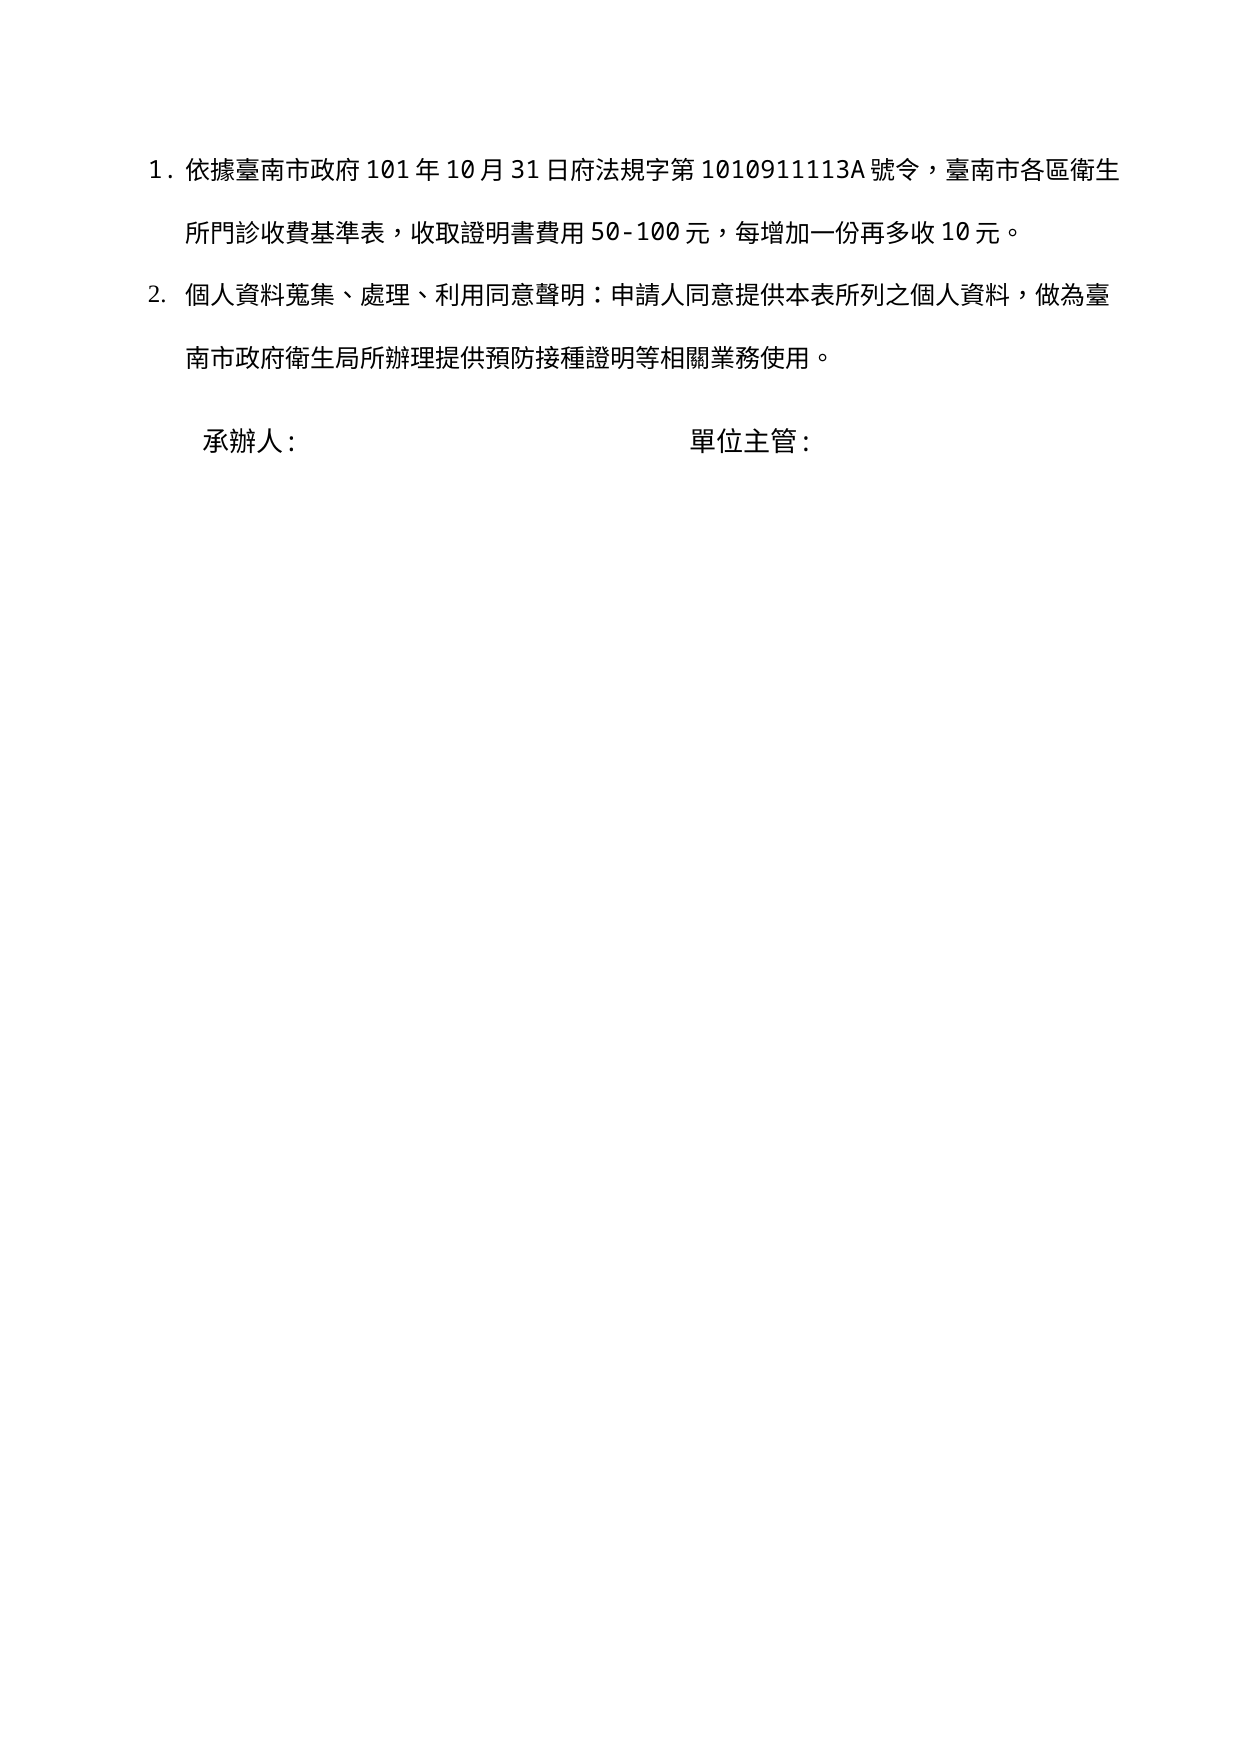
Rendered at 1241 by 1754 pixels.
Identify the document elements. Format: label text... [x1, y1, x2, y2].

list 依據臺南市政府101年10月31日府法規字第1010911113A號令，臺南市各區衛生所門診收費基準表，收取證明書費用50-100元，每增加一份再多收10元。 [148, 127, 1122, 252]
text 承辦人: 單位主管: [148, 419, 1122, 459]
list 個人資料蒐集、處理、利用同意聲明：申請人同意提供本表所列之個人資料，做為臺南市政府衛生局所辦理提供預防接種證明等相關業務使用。 [148, 252, 1122, 377]
